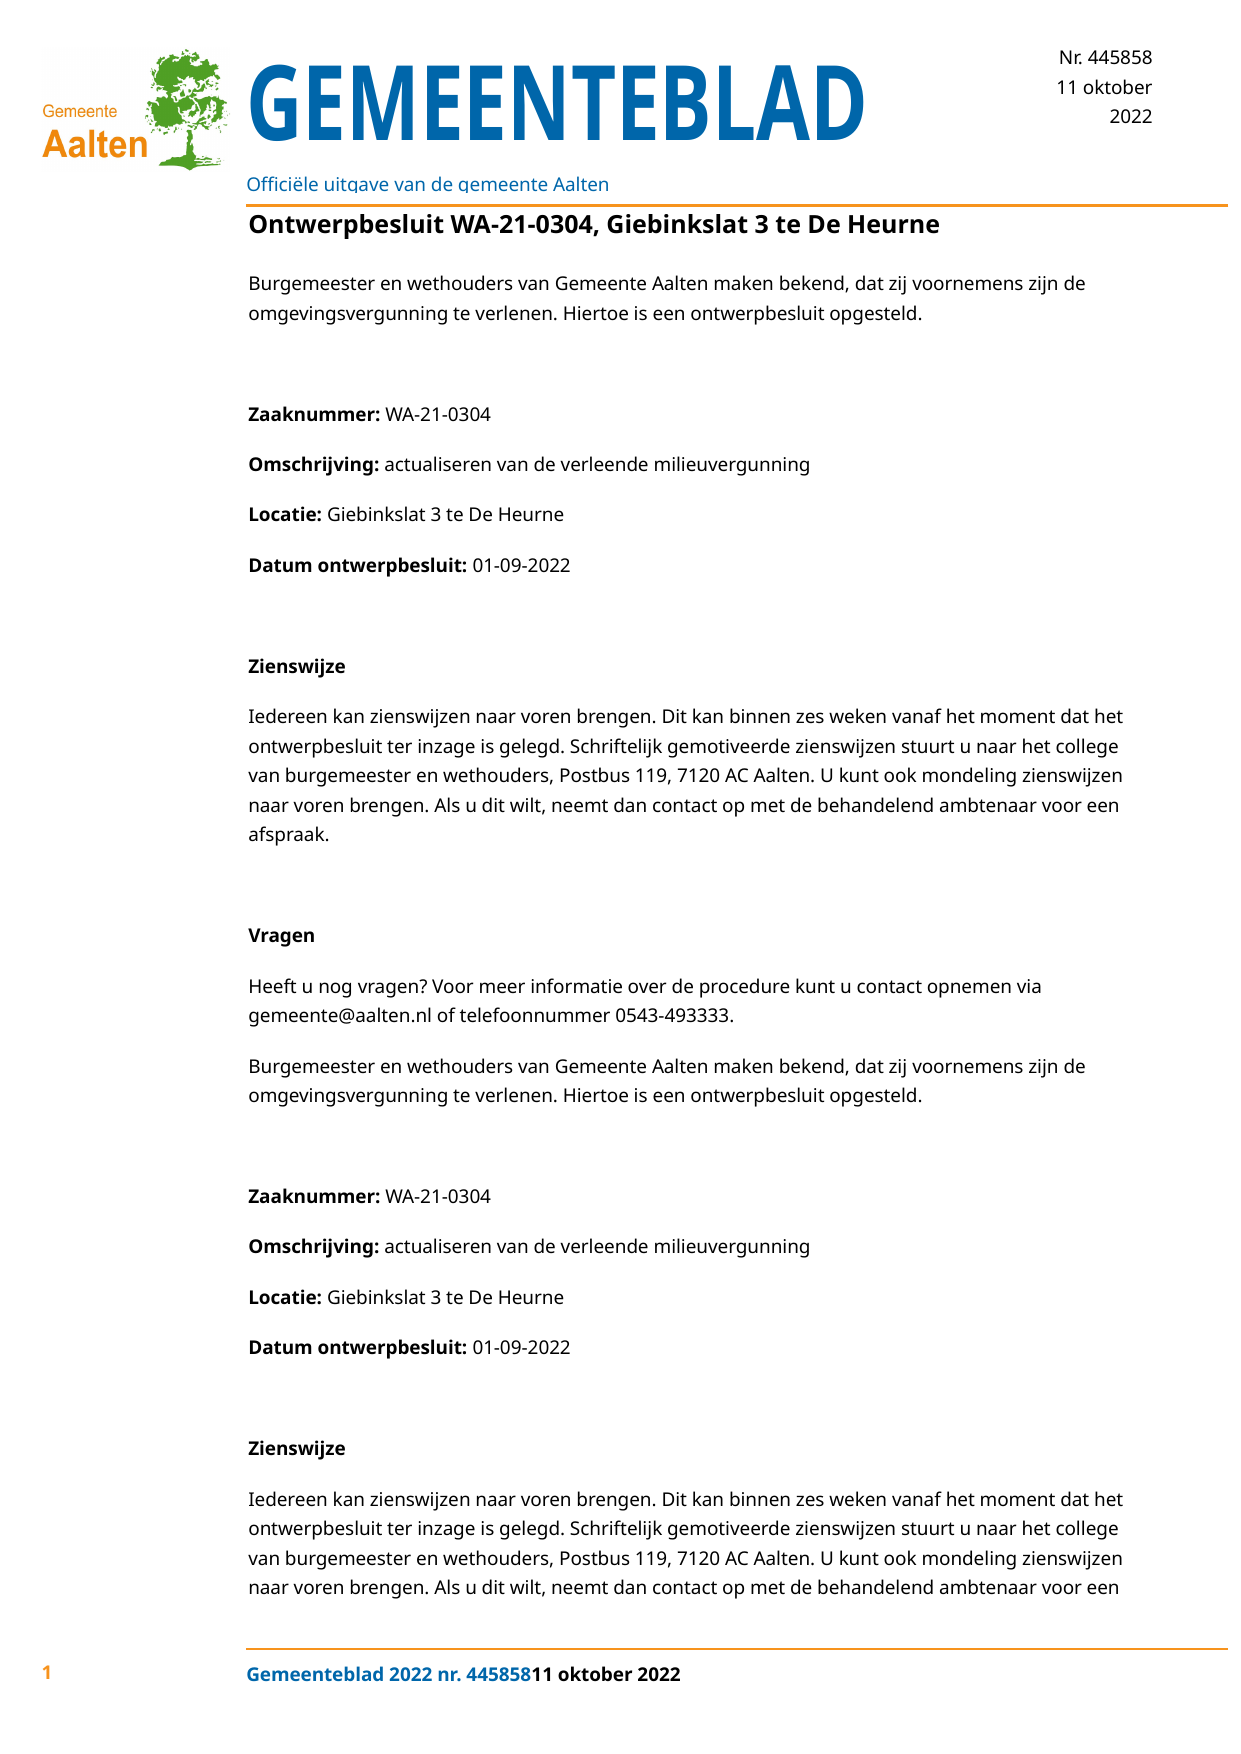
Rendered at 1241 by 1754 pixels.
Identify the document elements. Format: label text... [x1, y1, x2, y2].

text Heeft u nog vragen? Voor meer informatie over de procedure kunt u contact opnemen via gemeente@aalten.nl of telefoonnummer 0543-493333. [248, 973, 1152, 1028]
text Zienswijze [248, 653, 1152, 678]
text Datum ontwerpbesluit: 01-09-2022 [248, 1334, 1152, 1360]
picture [41, 47, 231, 172]
text Locatie: Giebinkslat 3 te De Heurne [248, 1284, 1152, 1310]
text Omschrijving: actualiseren van de verleende milieuvergunning [248, 1234, 1152, 1259]
text Zaaknummer: WA-21-0304 [248, 401, 1152, 426]
text Datum ontwerpbesluit: 01-09-2022 [248, 552, 1152, 578]
text Locatie: Giebinkslat 3 te De Heurne [248, 502, 1152, 527]
text Burgemeester en wethouders van Gemeente Aalten maken bekend, dat zij voornemens zijn de omgevingsvergunning te verlenen. Hiertoe is een ontwerpbesluit opgesteld. [248, 1053, 1152, 1108]
text Omschrijving: actualiseren van de verleende milieuvergunning [248, 451, 1152, 477]
text Zaaknummer: WA-21-0304 [248, 1183, 1152, 1209]
text Ontwerpbesluit WA-21-0304, Giebinkslat 3 te De Heurne [248, 207, 1152, 241]
text Burgemeester en wethouders van Gemeente Aalten maken bekend, dat zij voornemens zijn de omgevingsvergunning te verlenen. Hiertoe is een ontwerpbesluit opgesteld. [248, 270, 1152, 326]
text Iedereen kan zienswijzen naar voren brengen. Dit kan binnen zes weken vanaf het moment dat het ontwerpbesluit ter inzage is gelegd. Schriftelijk gemotiveerde zienswijzen stuurt u naar het college van burgemeester en wethouders, Postbus 119, 7120 AC Aalten. U kunt ook mondeling zienswijzen naar voren brengen. Als u dit wilt, neemt dan contact op met de behandelend ambtenaar voor een [248, 1486, 1152, 1600]
text Iedereen kan zienswijzen naar voren brengen. Dit kan binnen zes weken vanaf het moment dat het ontwerpbesluit ter inzage is gelegd. Schriftelijk gemotiveerde zienswijzen stuurt u naar het college van burgemeester en wethouders, Postbus 119, 7120 AC Aalten. U kunt ook mondeling zienswijzen naar voren brengen. Als u dit wilt, neemt dan contact op met de behandelend ambtenaar voor een afspraak. [248, 703, 1152, 847]
text Vragen [248, 922, 1152, 948]
text Zienswijze [248, 1435, 1152, 1461]
